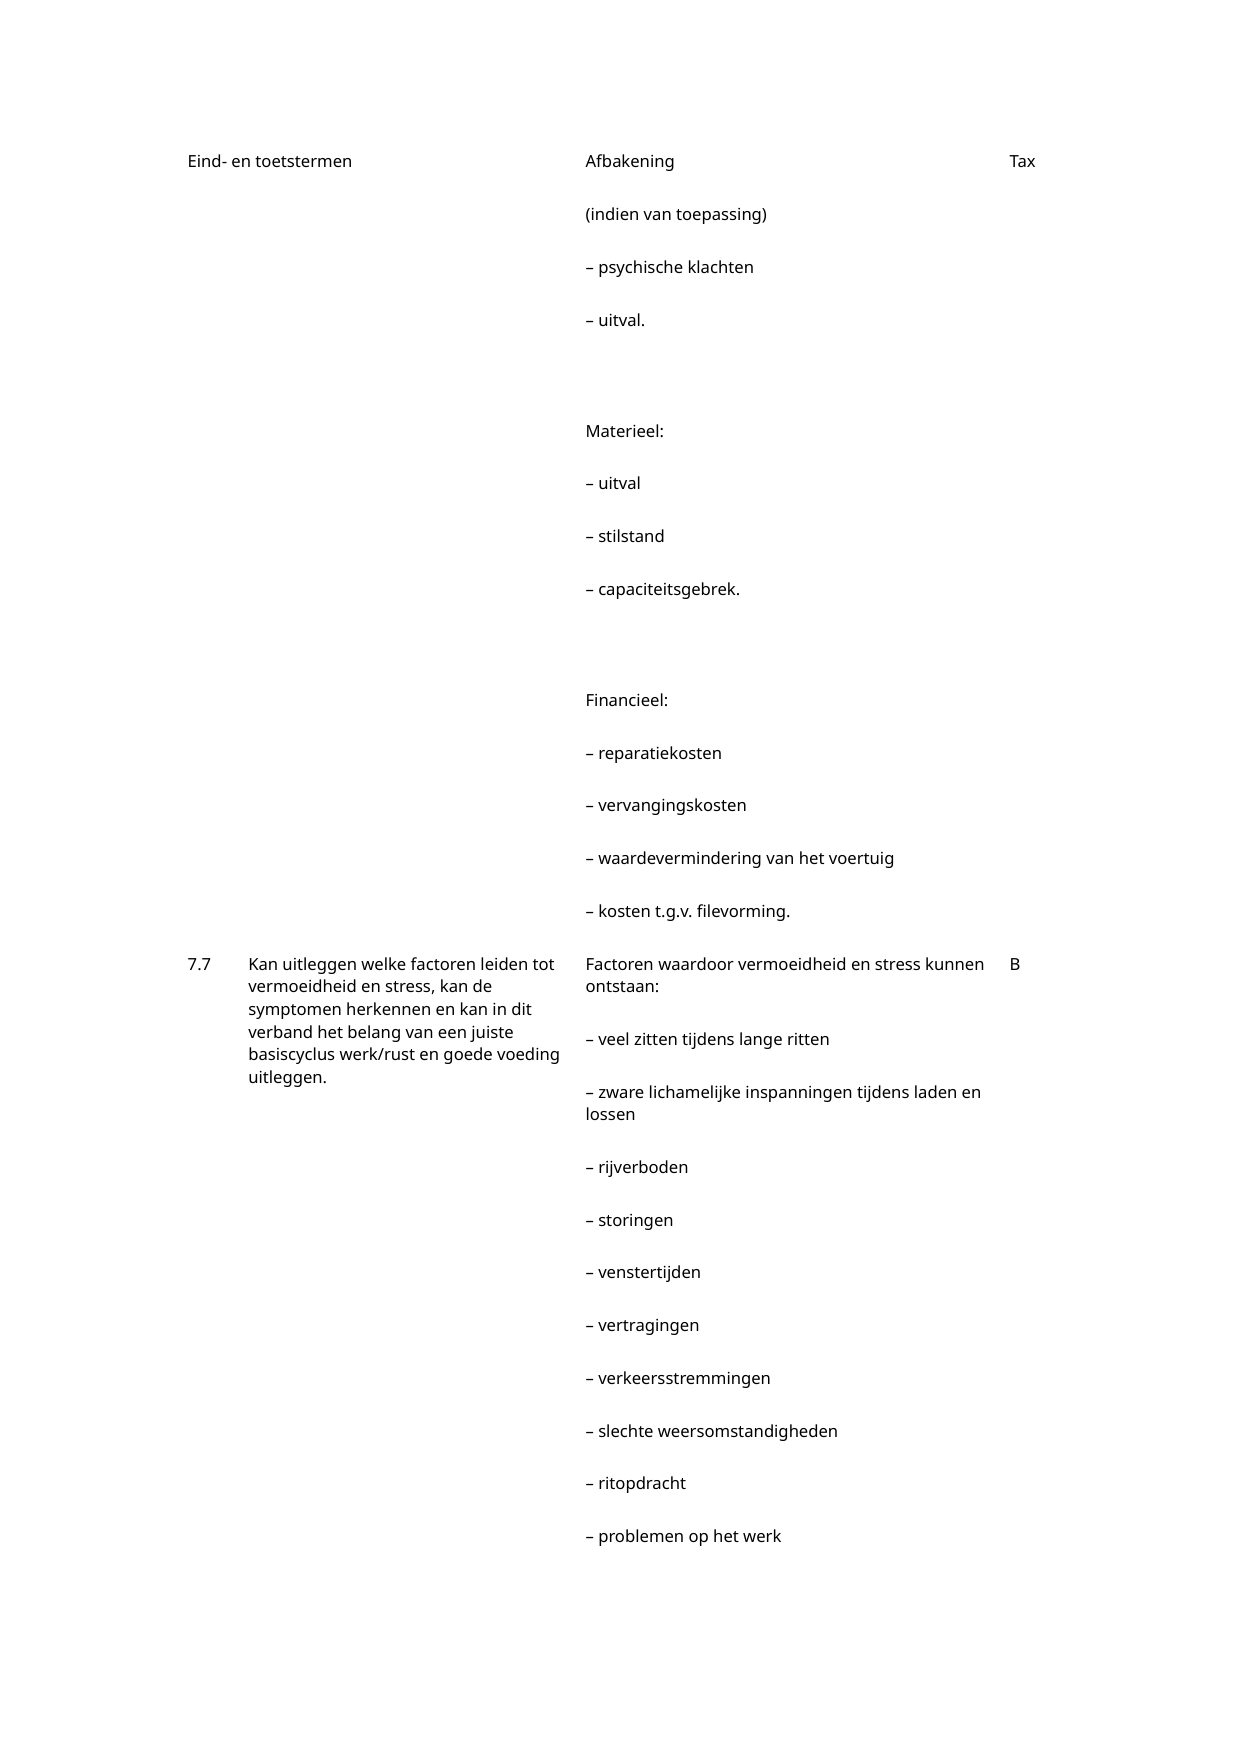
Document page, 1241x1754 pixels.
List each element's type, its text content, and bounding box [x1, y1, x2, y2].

table_cell [1009, 630, 1053, 688]
table_cell [188, 419, 248, 630]
table_cell B [1009, 952, 1053, 1577]
table_cell [188, 361, 248, 419]
table_cell [1009, 255, 1053, 361]
table_cell [1009, 689, 1053, 952]
table_cell [1009, 361, 1053, 419]
table_header Eind- en toetstermen [188, 150, 585, 255]
table_cell [248, 255, 585, 361]
table_cell [585, 361, 1009, 419]
table_cell [188, 255, 248, 361]
table_cell [188, 689, 248, 952]
table_cell – psychische klachten – uitval. [585, 255, 1009, 361]
table_cell 7.7 [188, 952, 248, 1577]
table_cell [248, 419, 585, 630]
table_cell [248, 689, 585, 952]
table_header Afbakening (indien van toepassing) [585, 150, 1009, 255]
table_cell Financieel: – reparatiekosten – vervangingskosten – waardevermindering van het voertuig – kosten t.g.v. filevorming. [585, 689, 1009, 952]
table_cell [1009, 419, 1053, 630]
table_header Tax [1009, 150, 1053, 255]
table_cell Materieel: – uitval – stilstand – capaciteitsgebrek. [585, 419, 1009, 630]
table_cell [248, 630, 585, 688]
table_cell [248, 361, 585, 419]
table_cell Kan uitleggen welke factoren leiden tot vermoeidheid en stress, kan de symptomen herkennen en kan in dit verband het belang van een juiste basiscyclus werk/rust en goede voeding uitleggen. [248, 952, 585, 1577]
table_cell [188, 630, 248, 688]
table_cell Factoren waardoor vermoeidheid en stress kunnen ontstaan: – veel zitten tijdens lange ritten – zware lichamelijke inspanningen tijdens laden en lossen – rijverboden – storingen – venstertijden – vertragingen – verkeersstremmingen – slechte weersomstandigheden – ritopdracht – problemen op het werk [585, 952, 1009, 1577]
table_cell [585, 630, 1009, 688]
